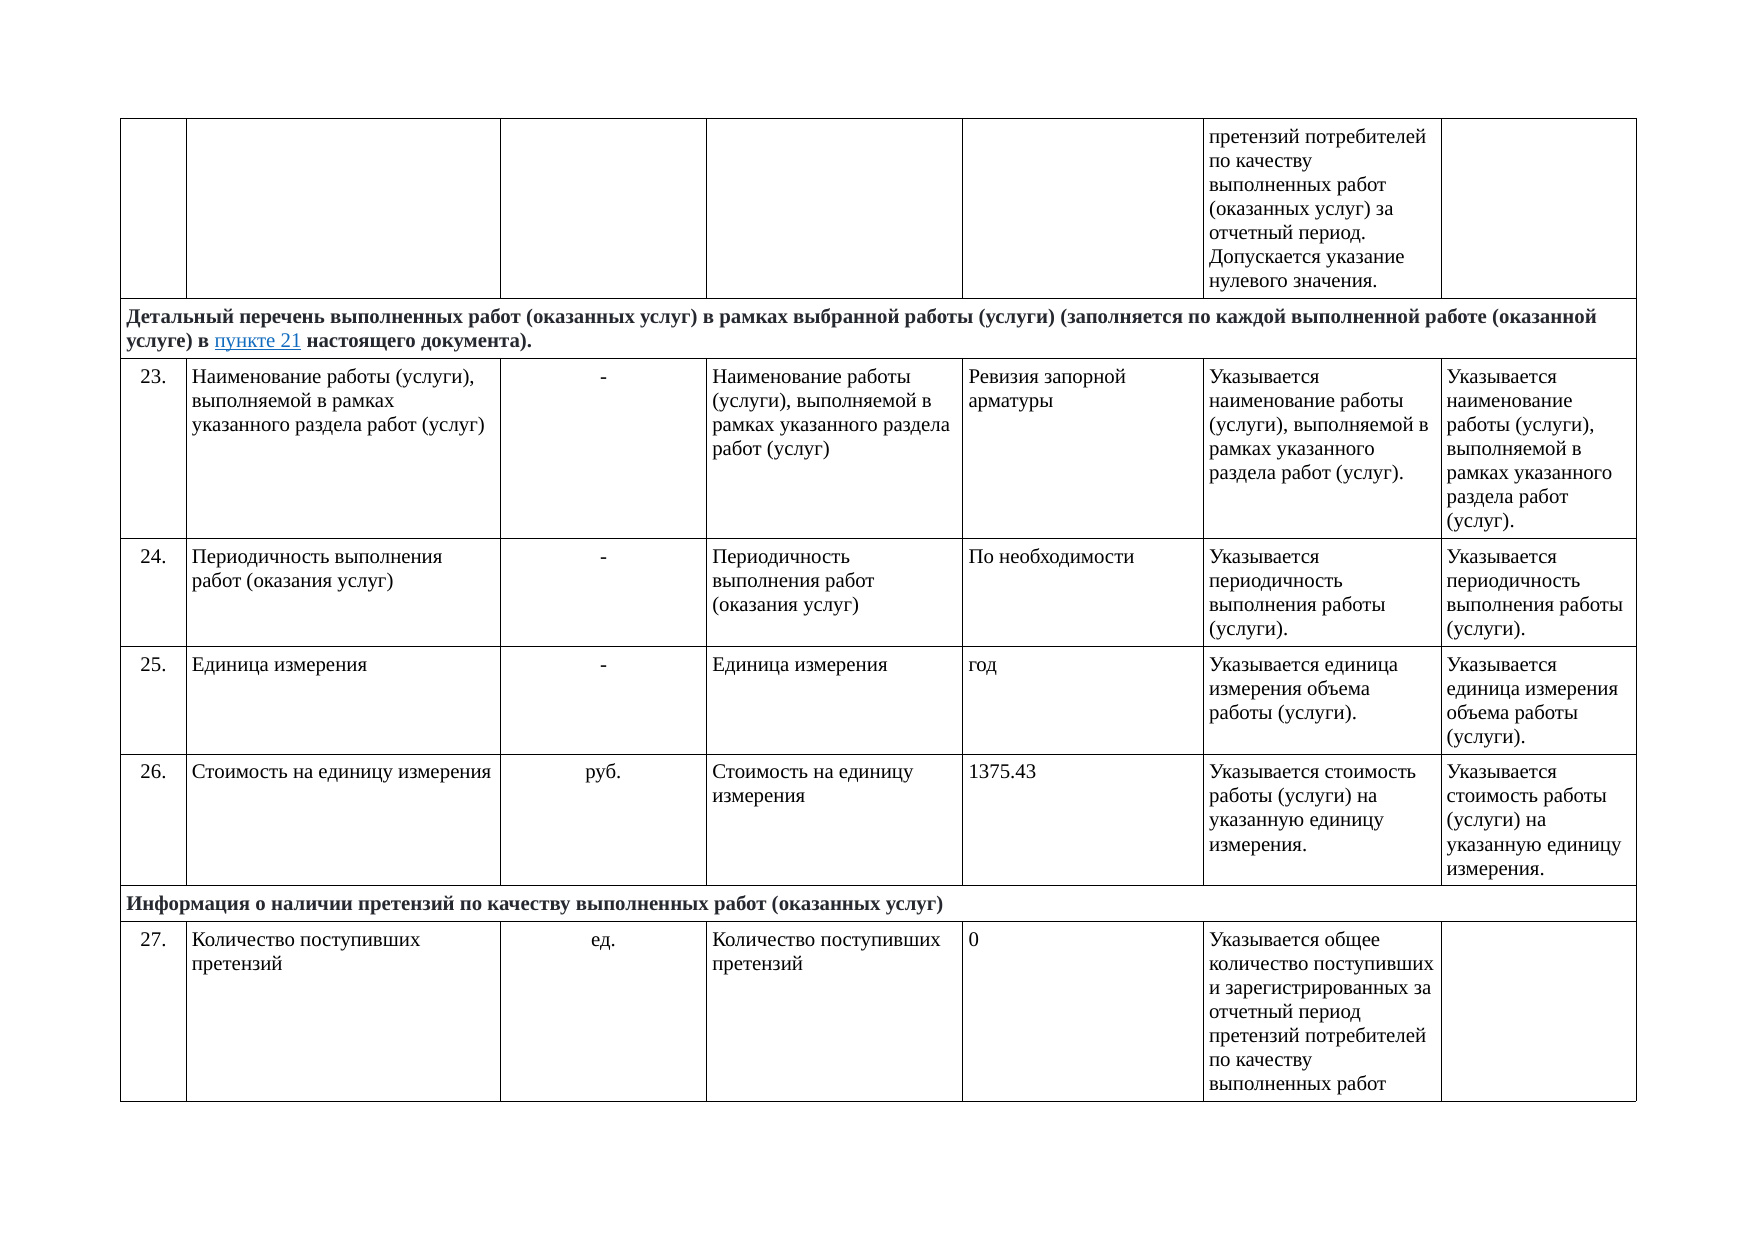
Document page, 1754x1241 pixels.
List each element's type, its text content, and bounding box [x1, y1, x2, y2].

table_cell 24. [121, 539, 186, 646]
table_cell Указывается периодичность выполнения работы (услуги). [1442, 539, 1636, 646]
table_cell Стоимость на единицу измерения [707, 755, 962, 885]
table_cell 23. [121, 359, 186, 538]
table_cell 1375,43 [963, 755, 1203, 885]
table_cell Детальный перечень выполненных работ (оказанных услуг) в рамках выбранной работы (услуги) (заполняется по каждой выполненной работе (оказанной услуге) в пункте 21 настоящего документа). [121, 299, 1636, 358]
table_cell [707, 119, 962, 298]
table_cell претензий потребителей по качеству выполненных работ (оказанных услуг) за отчетный период. Допускается указание нулевого значения. [1204, 119, 1441, 298]
table_cell - [501, 359, 706, 538]
table_cell Наименование работы (услуги), выполняемой в рамках указанного раздела работ (услуг) [187, 359, 500, 538]
table_cell ед. [501, 922, 706, 1101]
table_cell Периодичность выполнения работ (оказания услуг) [187, 539, 500, 646]
table_cell год [963, 647, 1203, 753]
table_cell Количество поступивших претензий [187, 922, 500, 1101]
table_cell 27. [121, 922, 186, 1101]
table_cell - [501, 647, 706, 753]
table_cell [963, 119, 1203, 298]
table_cell [187, 119, 500, 298]
table_cell Указывается единица измерения объема работы (услуги). [1204, 647, 1441, 753]
table_cell 0 [963, 922, 1203, 1101]
table_cell Информация о наличии претензий по качеству выполненных работ (оказанных услуг) [121, 886, 1636, 921]
table_cell [501, 119, 706, 298]
table_cell Количество поступивших претензий [707, 922, 962, 1101]
table_cell - [501, 539, 706, 646]
table_cell [1442, 922, 1636, 1101]
table_cell Указывается наименование работы (услуги), выполняемой в рамках указанного раздела работ (услуг). [1442, 359, 1636, 538]
table_cell Указывается общее количество поступивших и зарегистрированных за отчетный период претензий потребителей по качеству выполненных работ [1204, 922, 1441, 1101]
table_cell Периодичность выполнения работ (оказания услуг) [707, 539, 962, 646]
table_cell [121, 119, 186, 298]
table_cell Единица измерения [707, 647, 962, 753]
table_cell Ревизия запорной арматуры [963, 359, 1203, 538]
table_cell 26. [121, 755, 186, 885]
table_cell По необходимости [963, 539, 1203, 646]
table_cell Указывается стоимость работы (услуги) на указанную единицу измерения. [1442, 755, 1636, 885]
table_cell Единица измерения [187, 647, 500, 753]
table_cell Указывается периодичность выполнения работы (услуги). [1204, 539, 1441, 646]
table_cell 25. [121, 647, 186, 753]
table_cell [1442, 119, 1636, 298]
table_cell Указывается наименование работы (услуги), выполняемой в рамках указанного раздела работ (услуг). [1204, 359, 1441, 538]
table_cell Указывается единица измерения объема работы (услуги). [1442, 647, 1636, 753]
table_cell Указывается стоимость работы (услуги) на указанную единицу измерения. [1204, 755, 1441, 885]
table_cell Стоимость на единицу измерения [187, 755, 500, 885]
table_cell Наименование работы (услуги), выполняемой в рамках указанного раздела работ (услуг) [707, 359, 962, 538]
table_cell руб. [501, 755, 706, 885]
